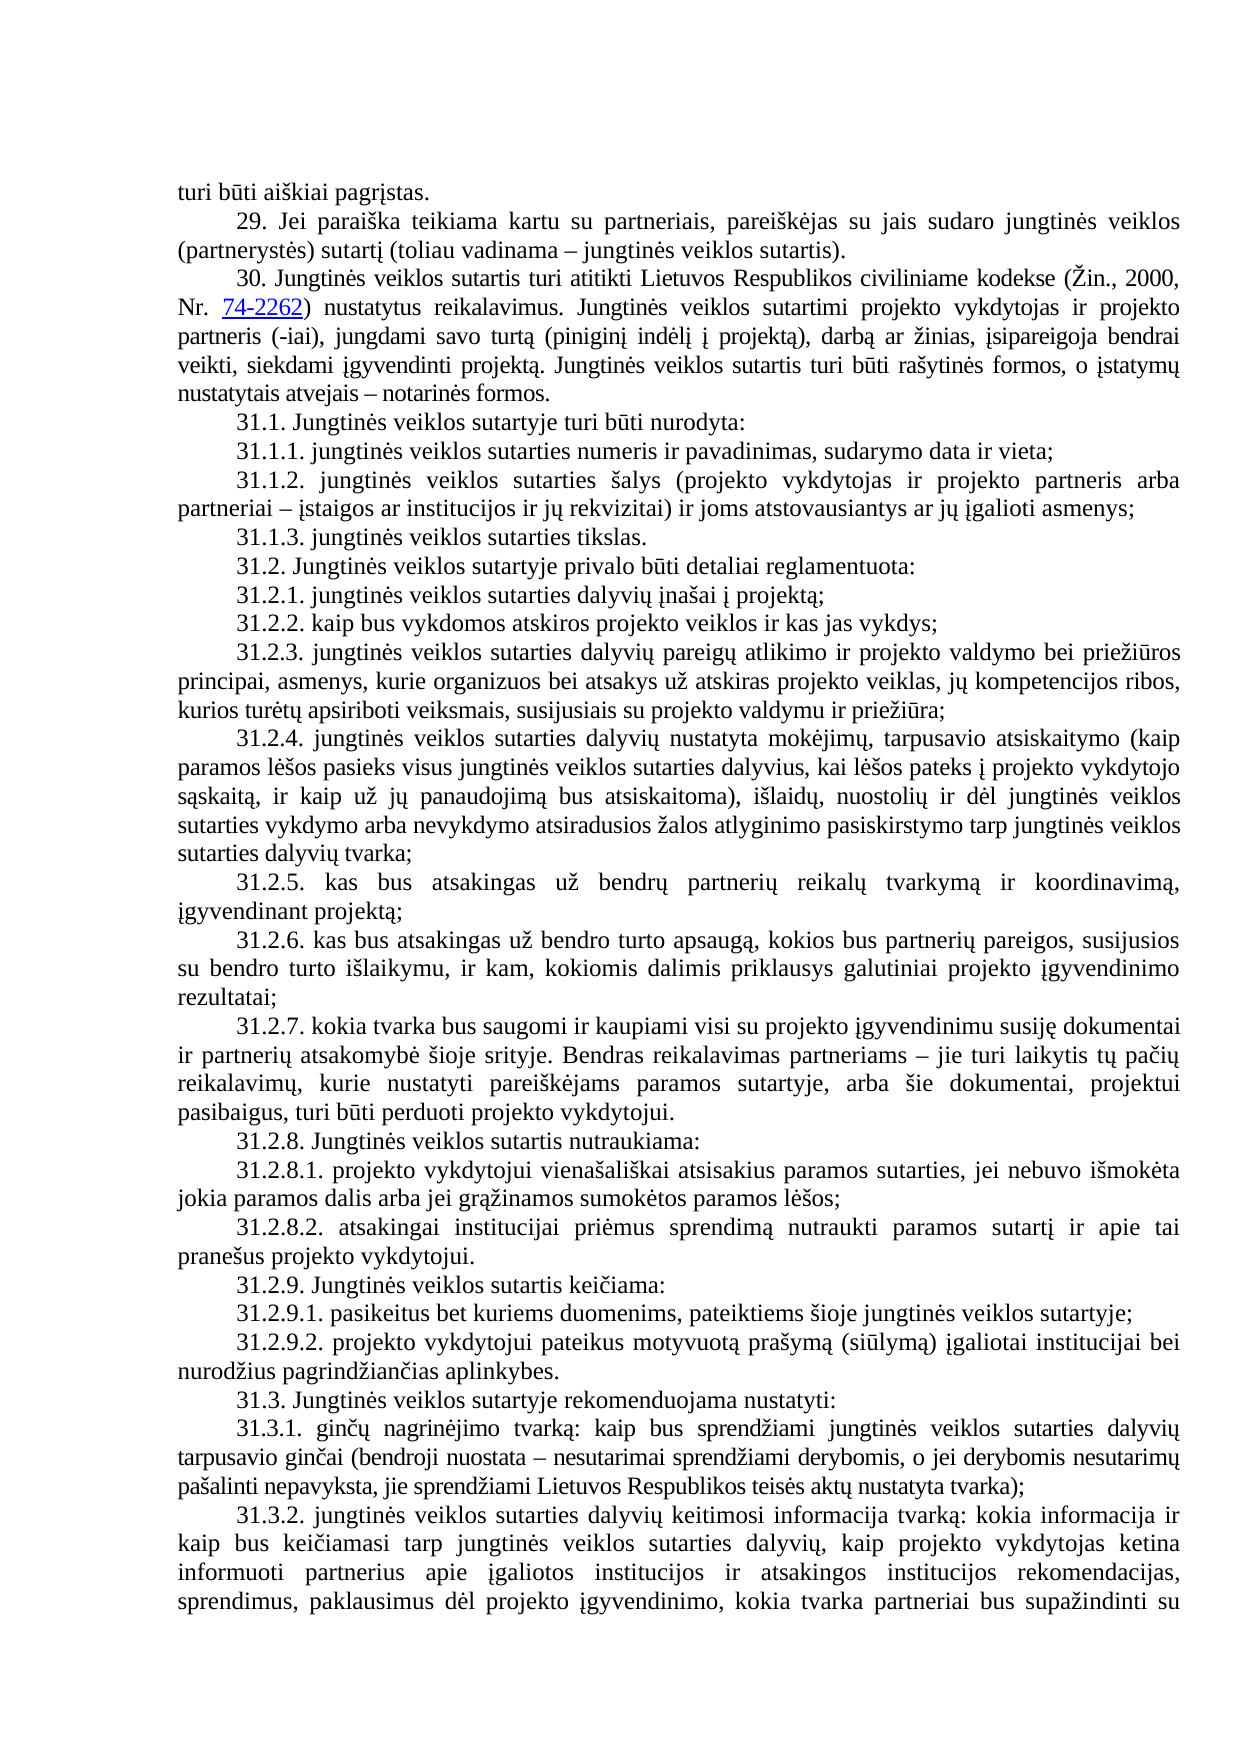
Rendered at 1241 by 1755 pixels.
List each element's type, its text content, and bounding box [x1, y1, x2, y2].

text turi būti aiškiai pagrįstas. [177, 177, 1181, 206]
text 31.2.8.2. atsakingai institucijai priėmus sprendimą nutraukti paramos sutartį ir apie tai pranešus projekto vykdytojui. [177, 1212, 1181, 1270]
text 31.2.3. jungtinės veiklos sutarties dalyvių pareigų atlikimo ir projekto valdymo bei priežiūros principai, asmenys, kurie organizuos bei atsakys už atskiras projekto veiklas, jų kompetencijos ribos, kurios turėtų apsiriboti veiksmais, susijusiais su projekto valdymu ir priežiūra; [177, 637, 1181, 723]
text 31.2.8. Jungtinės veiklos sutartis nutraukiama: [177, 1126, 1181, 1155]
text 31.2. Jungtinės veiklos sutartyje privalo būti detaliai reglamentuota: [177, 551, 1181, 580]
text 31.2.1. jungtinės veiklos sutarties dalyvių įnašai į projektą; [177, 580, 1181, 608]
text 31.2.2. kaip bus vykdomos atskiros projekto veiklos ir kas jas vykdys; [177, 608, 1181, 637]
text 31.3. Jungtinės veiklos sutartyje rekomenduojama nustatyti: [177, 1385, 1181, 1413]
text 31.3.2. jungtinės veiklos sutarties dalyvių keitimosi informacija tvarką: kokia informacija ir kaip bus keičiamasi tarp jungtinės veiklos sutarties dalyvių, kaip projekto vykdytojas ketina informuoti partnerius apie įgaliotos institucijos ir atsakingos institucijos rekomendacijas, sprendimus, paklausimus dėl projekto įgyvendinimo, kokia tvarka partneriai bus supažindinti su [177, 1500, 1181, 1615]
text 31.2.7. kokia tvarka bus saugomi ir kaupiami visi su projekto įgyvendinimu susiję dokumentai ir partnerių atsakomybė šioje srityje. Bendras reikalavimas partneriams – jie turi laikytis tų pačių reikalavimų, kurie nustatyti pareiškėjams paramos sutartyje, arba šie dokumentai, projektui pasibaigus, turi būti perduoti projekto vykdytojui. [177, 1011, 1181, 1126]
text 31.2.6. kas bus atsakingas už bendro turto apsaugą, kokios bus partnerių pareigos, susijusios su bendro turto išlaikymu, ir kam, kokiomis dalimis priklausys galutiniai projekto įgyvendinimo rezultatai; [177, 925, 1181, 1011]
text 31.3.1. ginčų nagrinėjimo tvarką: kaip bus sprendžiami jungtinės veiklos sutarties dalyvių tarpusavio ginčai (bendroji nuostata – nesutarimai sprendžiami derybomis, o jei derybomis nesutarimų pašalinti nepavyksta, jie sprendžiami Lietuvos Respublikos teisės aktų nustatyta tvarka); [177, 1413, 1181, 1500]
text 31.2.5. kas bus atsakingas už bendrų partnerių reikalų tvarkymą ir koordinavimą, įgyvendinant projektą; [177, 867, 1181, 925]
text 31.2.8.1. projekto vykdytojui vienašališkai atsisakius paramos sutarties, jei nebuvo išmokėta jokia paramos dalis arba jei grąžinamos sumokėtos paramos lėšos; [177, 1155, 1181, 1212]
text 31.1. Jungtinės veiklos sutartyje turi būti nurodyta: [177, 407, 1181, 436]
text 31.2.9.2. projekto vykdytojui pateikus motyvuotą prašymą (siūlymą) įgaliotai institucijai bei nurodžius pagrindžiančias aplinkybes. [177, 1327, 1181, 1385]
text 31.1.1. jungtinės veiklos sutarties numeris ir pavadinimas, sudarymo data ir vieta; [177, 436, 1181, 465]
text 31.2.9. Jungtinės veiklos sutartis keičiama: [177, 1270, 1181, 1298]
text 29. Jei paraiška teikiama kartu su partneriais, pareiškėjas su jais sudaro jungtinės veiklos (partnerystės) sutartį (toliau vadinama – jungtinės veiklos sutartis). [177, 206, 1181, 263]
text 31.2.9.1. pasikeitus bet kuriems duomenims, pateiktiems šioje jungtinės veiklos sutartyje; [177, 1298, 1181, 1327]
text 31.1.2. jungtinės veiklos sutarties šalys (projekto vykdytojas ir projekto partneris arba partneriai – įstaigos ar institucijos ir jų rekvizitai) ir joms atstovausiantys ar jų įgalioti asmenys; [177, 465, 1181, 522]
text 31.1.3. jungtinės veiklos sutarties tikslas. [177, 522, 1181, 551]
text 30. Jungtinės veiklos sutartis turi atitikti Lietuvos Respublikos civiliniame kodekse (Žin., 2000, Nr. 74-2262) nustatytus reikalavimus. Jungtinės veiklos sutartimi projekto vykdytojas ir projekto partneris (-iai), jungdami savo turtą (piniginį indėlį į projektą), darbą ar žinias, įsipareigoja bendrai veikti, siekdami įgyvendinti projektą. Jungtinės veiklos sutartis turi būti rašytinės formos, o įstatymų nustatytais atvejais – notarinės formos. [177, 263, 1181, 407]
text 31.2.4. jungtinės veiklos sutarties dalyvių nustatyta mokėjimų, tarpusavio atsiskaitymo (kaip paramos lėšos pasieks visus jungtinės veiklos sutarties dalyvius, kai lėšos pateks į projekto vykdytojo sąskaitą, ir kaip už jų panaudojimą bus atsiskaitoma), išlaidų, nuostolių ir dėl jungtinės veiklos sutarties vykdymo arba nevykdymo atsiradusios žalos atlyginimo pasiskirstymo tarp jungtinės veiklos sutarties dalyvių tvarka; [177, 723, 1181, 867]
